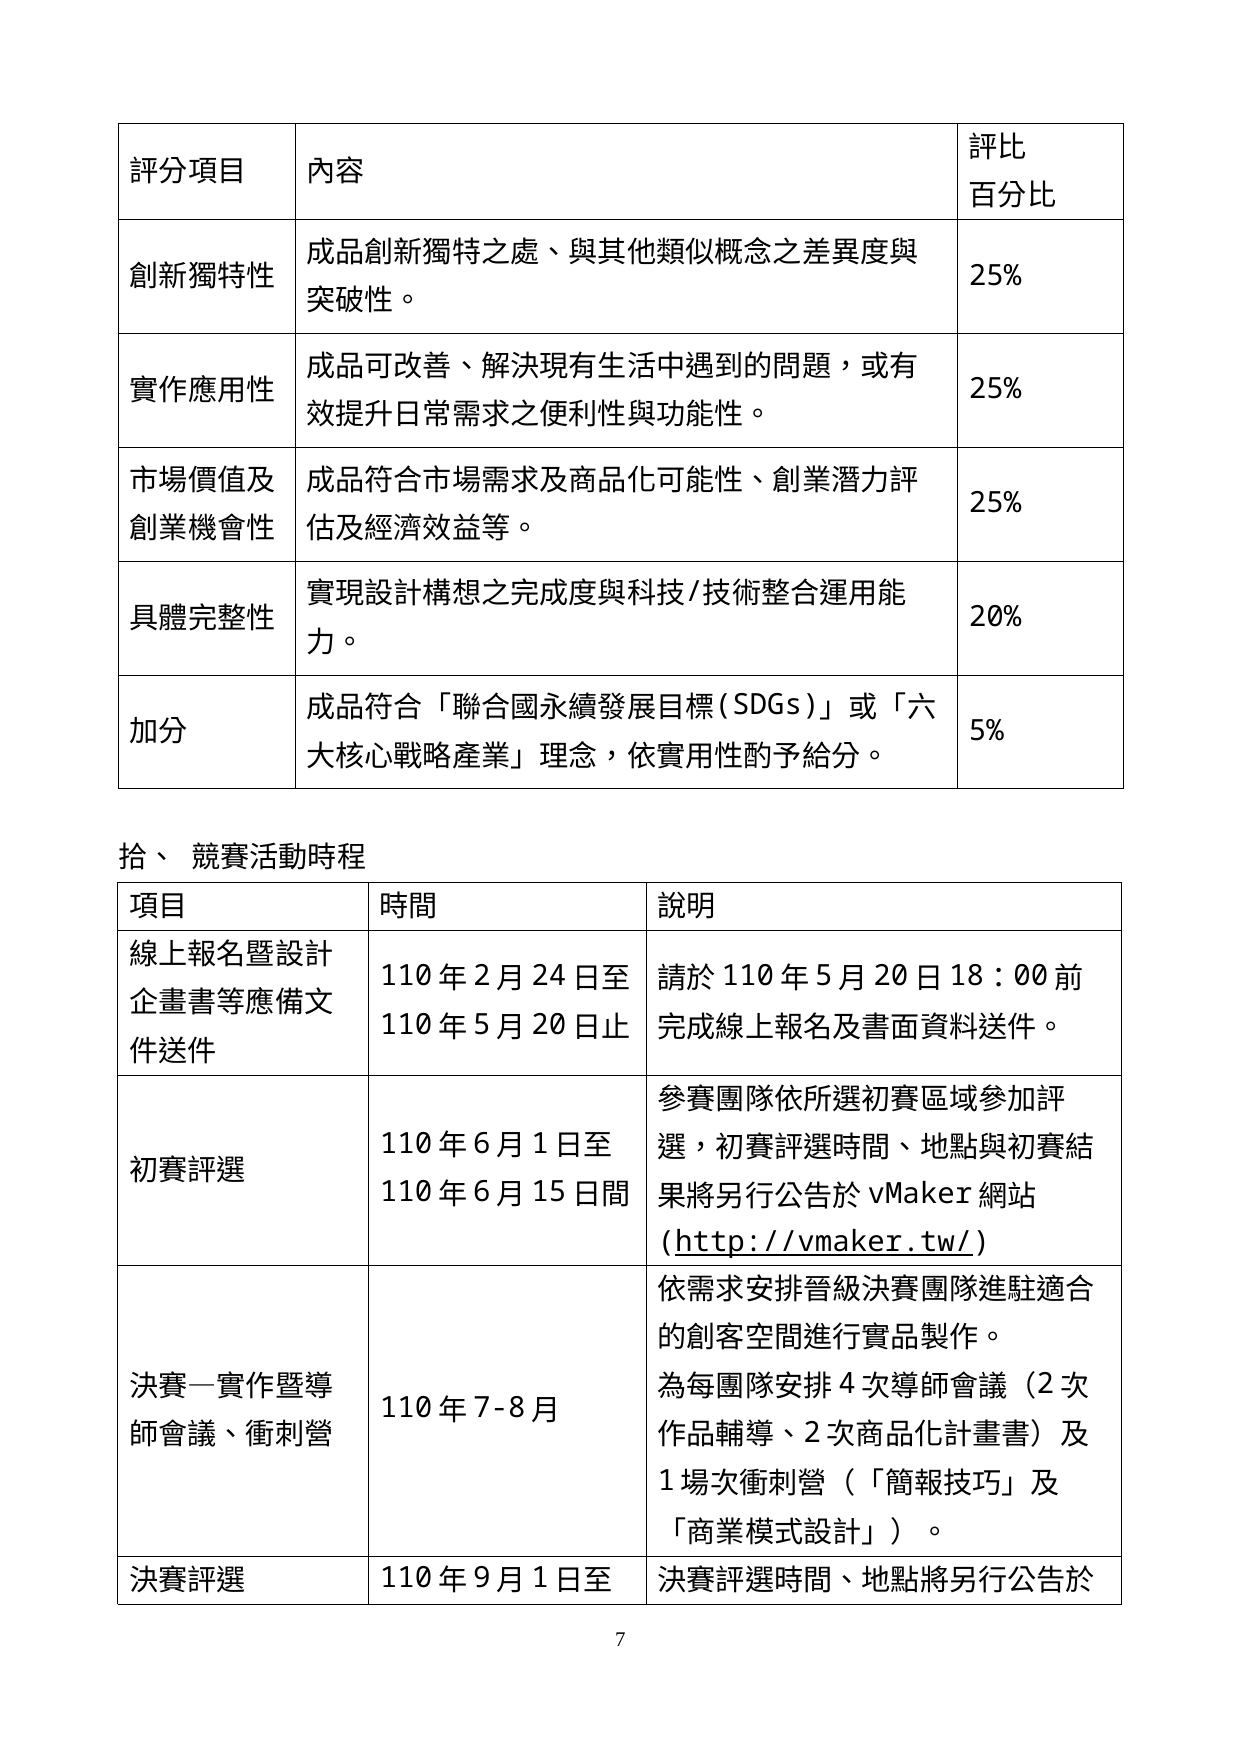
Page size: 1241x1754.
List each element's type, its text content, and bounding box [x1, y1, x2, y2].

table_cell 成品符合「聯合國永續發展目標(SDGs)」或「六大核心戰略產業」理念，依實用性酌予給分。 [296, 676, 957, 788]
table_cell 25% [958, 448, 1123, 561]
subtitle 拾、 競賽活動時程 [118, 833, 1122, 876]
table_cell 創新獨特性 [119, 220, 295, 333]
table_cell 依需求安排晉級決賽團隊進駐適合的創客空間進行實品製作。 為每團隊安排4次導師會議（2次作品輔導、2次商品化計畫書）及1場次衝刺營（「簡報技巧」及「商業模式設計」）。 [647, 1266, 1121, 1556]
table_cell 內容 [296, 124, 957, 219]
table_cell 加分 [119, 676, 295, 788]
table_cell 110年6月1日至 110年6月15日間 [369, 1076, 646, 1265]
table_cell 評分項目 [119, 124, 295, 219]
table_cell 成品可改善、解決現有生活中遇到的問題，或有效提升日常需求之便利性與功能性。 [296, 334, 957, 447]
table_cell 初賽評選 [118, 1076, 368, 1265]
table_cell [118, 789, 207, 833]
table_cell 25% [958, 220, 1123, 333]
table_cell 線上報名暨設計企畫書等應備文件送件 [118, 931, 368, 1075]
table_header 說明 [647, 883, 1121, 930]
table_cell 請於110年5月20日18：00前完成線上報名及書面資料送件。 [647, 931, 1121, 1075]
table_cell 決賽—實作暨導師會議、衝刺營 [118, 1266, 368, 1556]
table_cell 25% [958, 334, 1123, 447]
table_cell 實作應用性 [119, 334, 295, 447]
table_cell 決賽評選時間、地點將另行公告於 [647, 1557, 1121, 1603]
table_cell 市場價值及創業機會性 [119, 448, 295, 561]
table_cell 參賽團隊依所選初賽區域參加評選，初賽評選時間、地點與初賽結果將另行公告於vMaker網站(http://vmaker.tw/) [647, 1076, 1121, 1265]
table_cell 具體完整性 [119, 562, 295, 674]
table_cell 20% [958, 562, 1123, 674]
table_cell 5% [958, 676, 1123, 788]
table_header 時間 [369, 883, 646, 930]
table_cell 實現設計構想之完成度與科技/技術整合運用能力。 [296, 562, 957, 674]
table_cell 110年2月24日至 110年5月20日止 [369, 931, 646, 1075]
table_cell 成品符合市場需求及商品化可能性、創業潛力評估及經濟效益等。 [296, 448, 957, 561]
table_cell [208, 789, 1123, 833]
table_cell 決賽評選 [118, 1557, 368, 1603]
table_header 項目 [118, 883, 368, 930]
table_cell 110年9月1日至 [369, 1557, 646, 1603]
table_cell 110年7-8月 [369, 1266, 646, 1556]
table_cell 評比 百分比 [958, 124, 1123, 219]
table_cell 成品創新獨特之處、與其他類似概念之差異度與突破性。 [296, 220, 957, 333]
